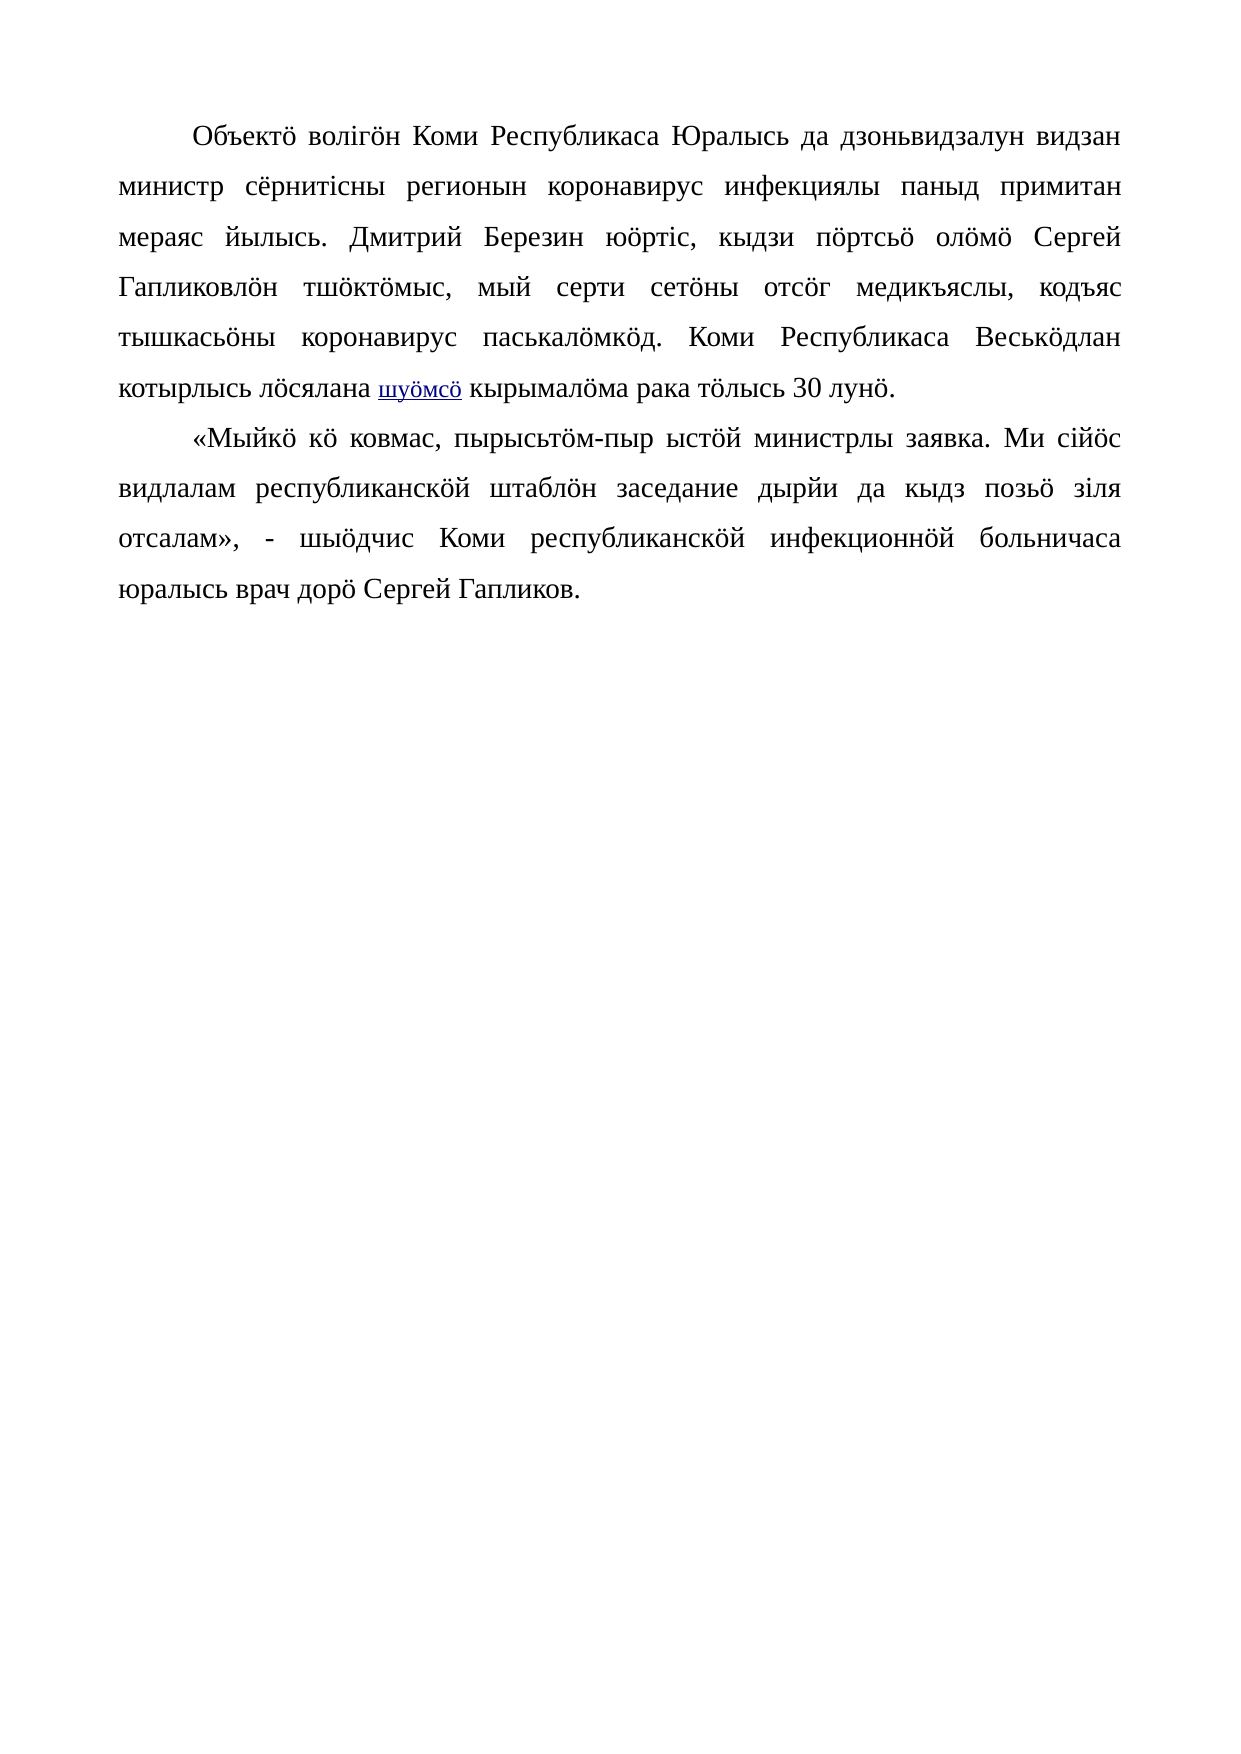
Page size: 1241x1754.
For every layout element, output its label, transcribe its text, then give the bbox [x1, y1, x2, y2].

text Объектӧ волігӧн Коми Республикаса Юралысь да дзоньвидзалун видзан министр сёрнитісны регионын коронавирус инфекциялы паныд примитан мераяс йылысь. Дмитрий Березин юӧртіс, кыдзи пӧртсьӧ олӧмӧ Сергей Гапликовлӧн тшӧктӧмыс, мый серти сетӧны отсӧг медикъяслы, кодъяс тышкасьӧны коронавирус паськалӧмкӧд. Коми Республикаса Веськӧдлан котырлысь лӧсялана шуӧмсӧ кырымалӧма рака тӧлысь 30 лунӧ. [118, 118, 1122, 403]
text «Мыйкӧ кӧ ковмас, пырысьтӧм-пыр ыстӧй министрлы заявка. Ми сійӧс видлалам республиканскӧй штаблӧн заседание дырйи да кыдз позьӧ зіля отсалам», - шыӧдчис Коми республиканскӧй инфекционнӧй больничаса юралысь врач дорӧ Сергей Гапликов. [118, 420, 1122, 604]
